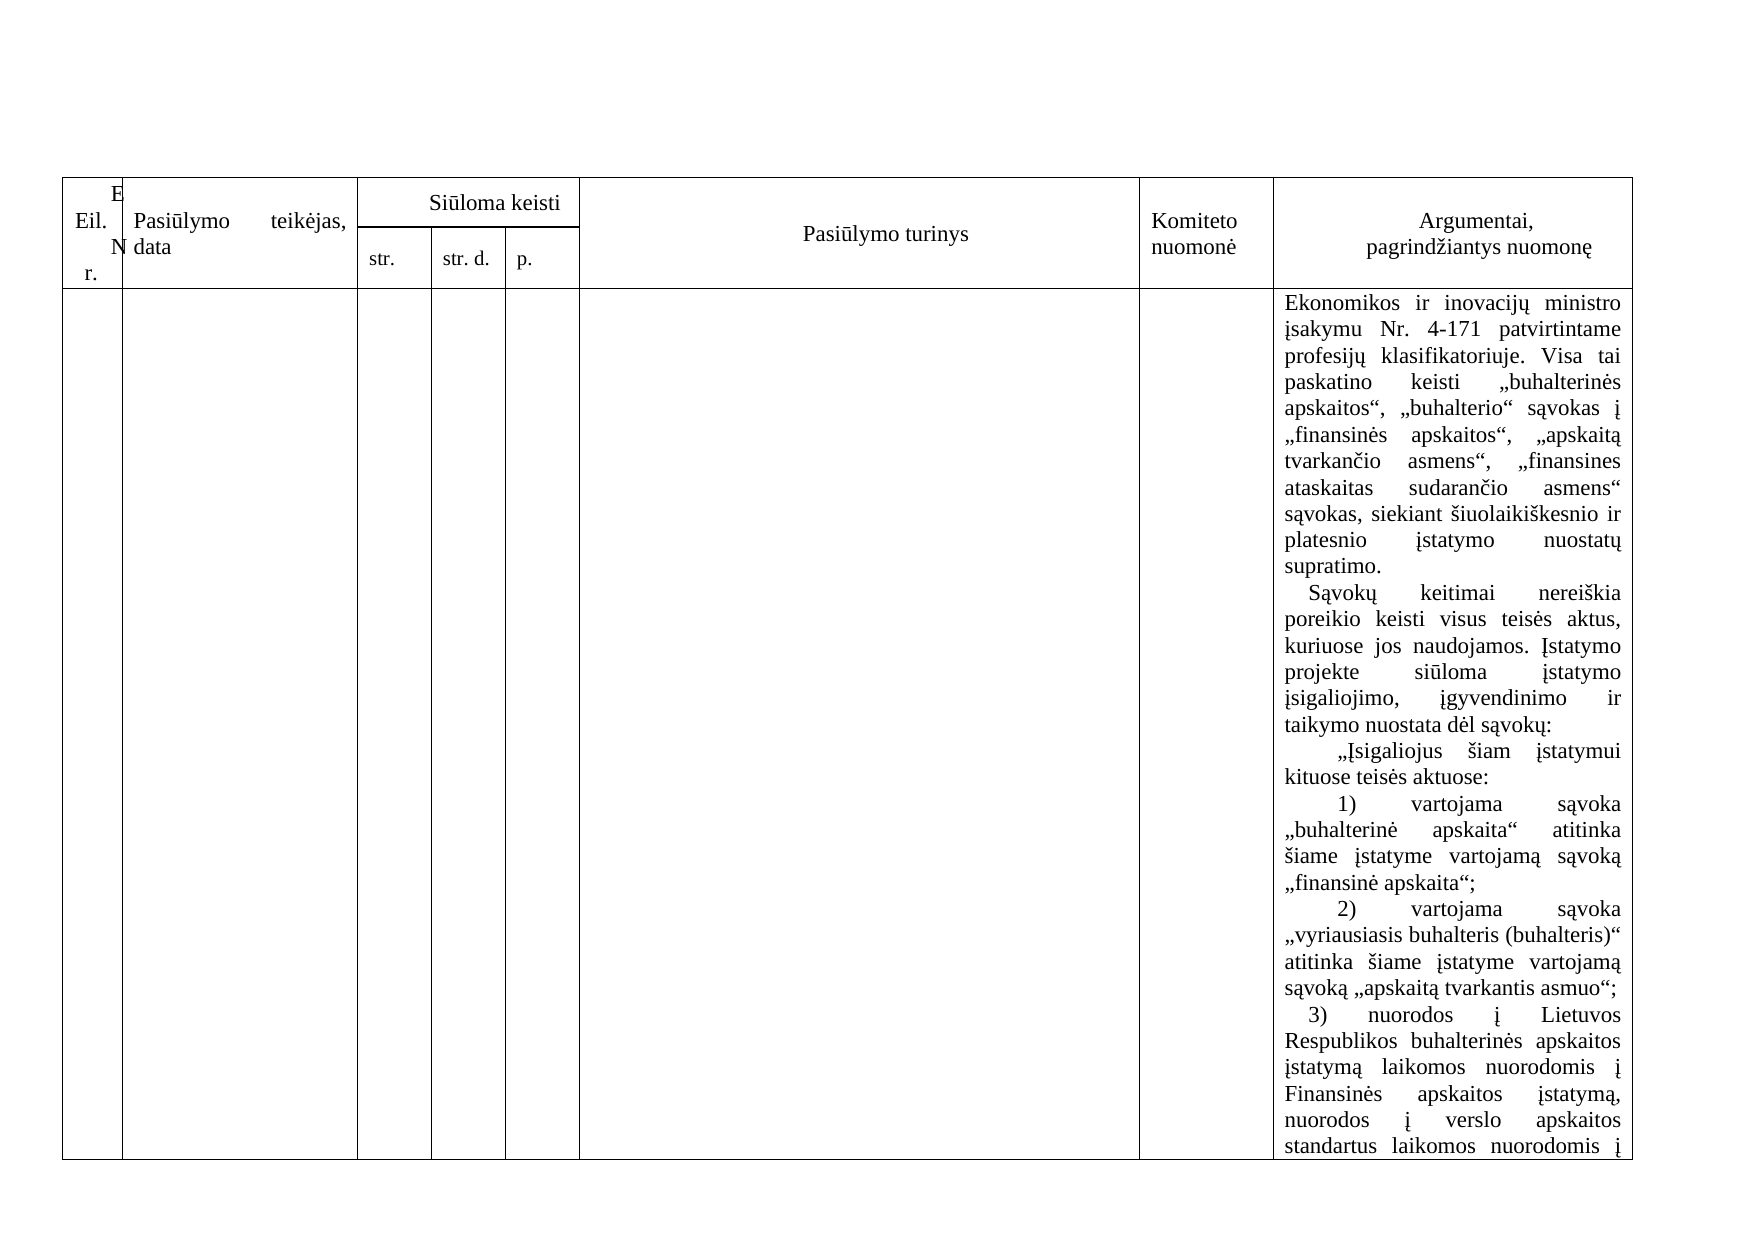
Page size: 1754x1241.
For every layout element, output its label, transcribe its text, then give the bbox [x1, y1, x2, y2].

table_cell [432, 289, 505, 1159]
table_cell str. [358, 228, 431, 288]
table_header Pasiūlymo teikėjas, data [123, 178, 357, 288]
table_cell [506, 289, 579, 1159]
table_cell [123, 289, 357, 1159]
table_cell [358, 289, 431, 1159]
table_header EEil. Nr. [63, 178, 122, 288]
table_header Komiteto nuomonė [1140, 178, 1273, 288]
table_cell [63, 289, 122, 1159]
table_cell [1140, 289, 1273, 1159]
table_header Argumentai, pagrindžiantys nuomonę [1274, 178, 1632, 288]
table_cell [580, 289, 1139, 1159]
table_header Pasiūlymo turinys [580, 178, 1139, 288]
table_cell Ekonomikos ir inovacijų ministro įsakymu Nr. 4-171 patvirtintame profesijų klasifikatoriuje. Visa tai paskatino keisti „buhalterinės apskaitos“, „buhalterio“ sąvokas į „finansinės apskaitos“, „apskaitą tvarkančio asmens“, „finansines ataskaitas sudarančio asmens“ sąvokas, siekiant šiuolaikiškesnio ir platesnio įstatymo nuostatų supratimo. Sąvokų keitimai nereiškia poreikio keisti visus teisės aktus, kuriuose jos naudojamos. Įstatymo projekte siūloma įstatymo įsigaliojimo, įgyvendinimo ir taikymo nuostata dėl sąvokų: „Įsigaliojus šiam įstatymui kituose teisės aktuose: 1) vartojama sąvoka „buhalterinė apskaita“ atitinka šiame įstatyme vartojamą sąvoką „finansinė apskaita“; 2) vartojama sąvoka „vyriausiasis buhalteris (buhalteris)“ atitinka šiame įstatyme vartojamą sąvoką „apskaitą tvarkantis asmuo“; 3) nuorodos į Lietuvos Respublikos buhalterinės apskaitos įstatymą laikomos nuorodomis į Finansinės apskaitos įstatymą, nuorodos į verslo apskaitos standartus laikomos nuorodomis į [1274, 289, 1632, 1159]
table_header Siūloma keisti [358, 178, 579, 226]
table_cell str. d. [432, 228, 505, 288]
table_cell p. [506, 228, 579, 288]
